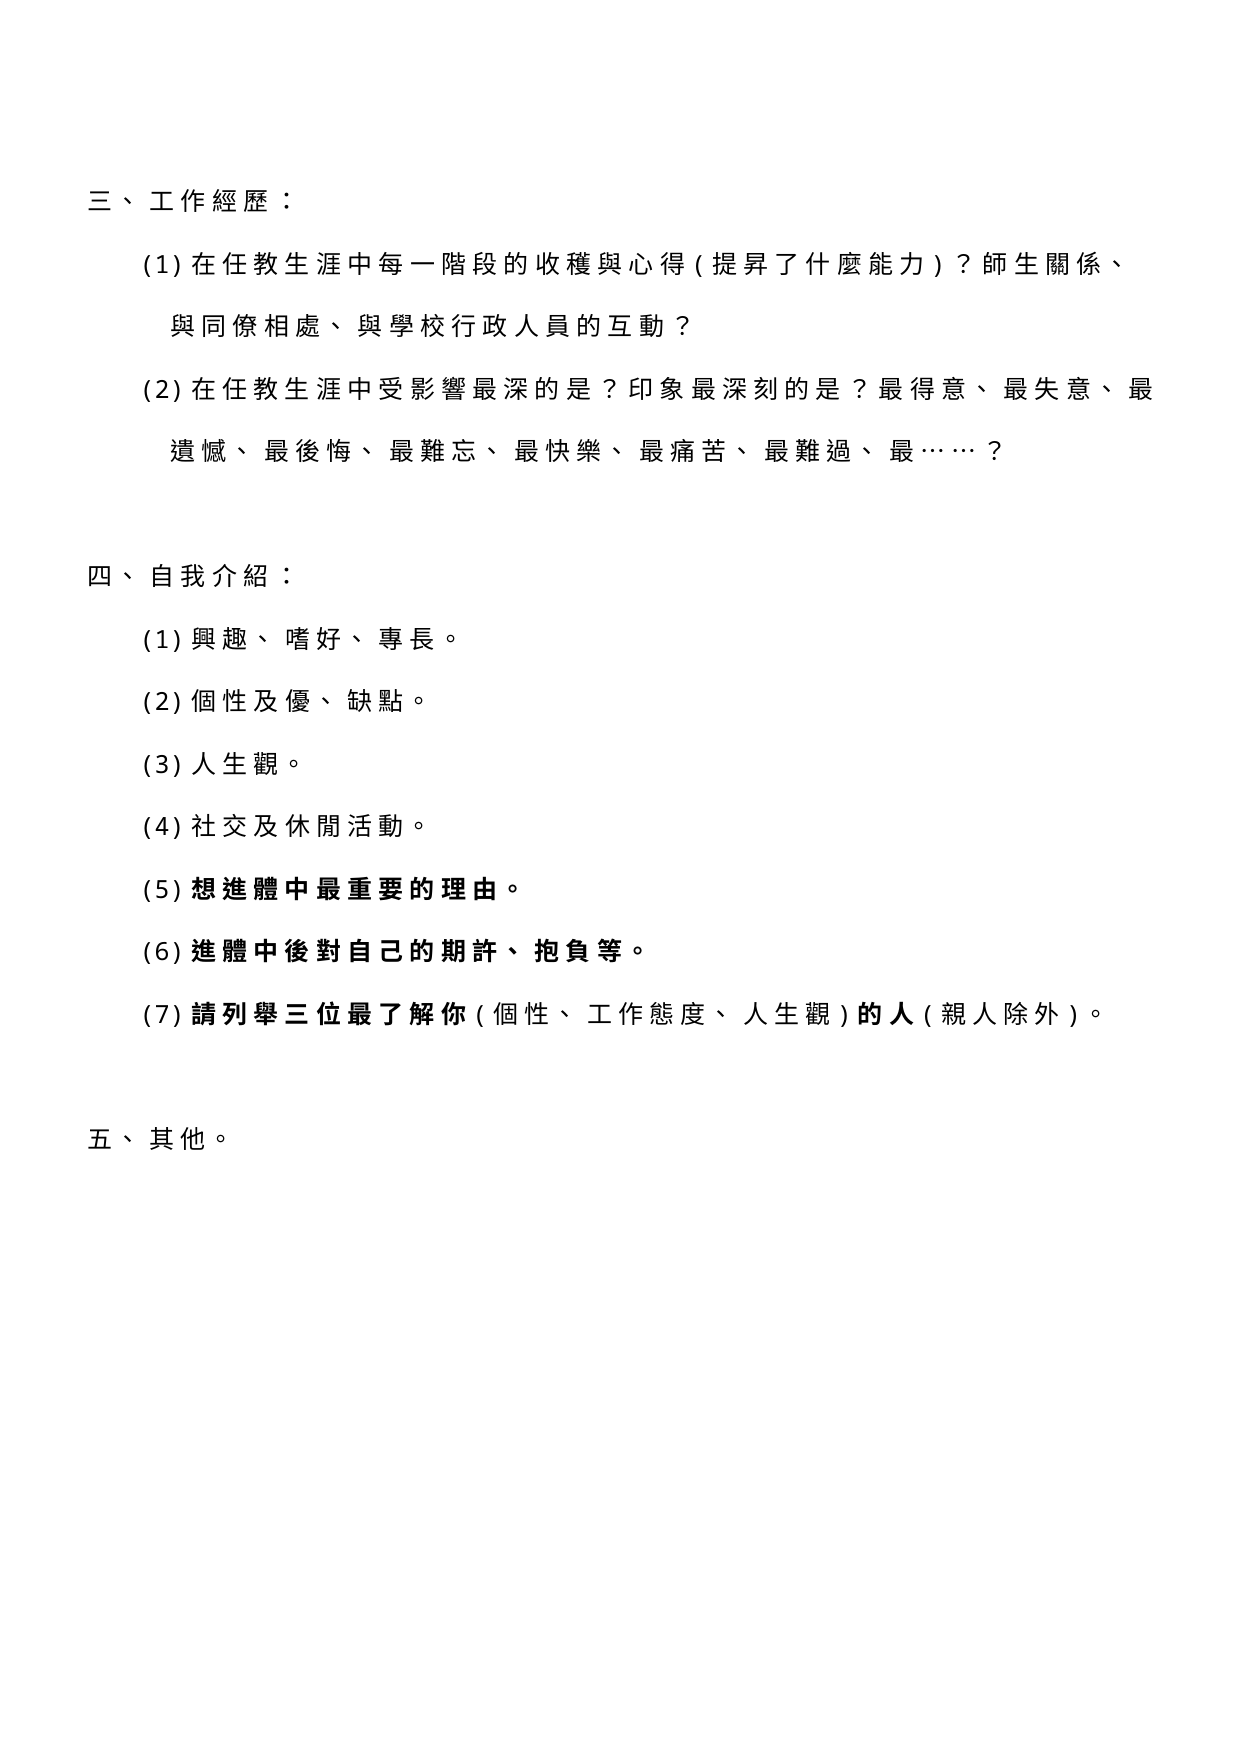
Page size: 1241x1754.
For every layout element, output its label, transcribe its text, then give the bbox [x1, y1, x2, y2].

text (3)人生觀。 [84, 721, 1157, 783]
text 五、其他。 [84, 1096, 1157, 1158]
text (2)個性及優、缺點。 [84, 658, 1157, 721]
text (1)興趣、嗜好、專長。 [134, 596, 1157, 658]
text (7)請列舉三位最了解你(個性、工作態度、人生觀)的人(親人除外)。 [84, 971, 1157, 1033]
text (2)在任教生涯中受影響最深的是？印象最深刻的是？最得意、最失意、最遺憾、最後悔、最難忘、最快樂、最痛苦、最難過、最……？ [134, 346, 1157, 471]
text (4)社交及休閒活動。 [84, 783, 1157, 846]
text (1)在任教生涯中每一階段的收穫與心得(提昇了什麼能力)？師生關係、與同僚相處、與學校行政人員的互動？ [134, 221, 1157, 346]
text (5)想進體中最重要的理由。 [84, 846, 1157, 908]
text 四、自我介紹： [84, 533, 1157, 596]
text (6)進體中後對自己的期許、抱負等。 [84, 908, 1157, 971]
text 三、工作經歷： [84, 158, 1157, 221]
